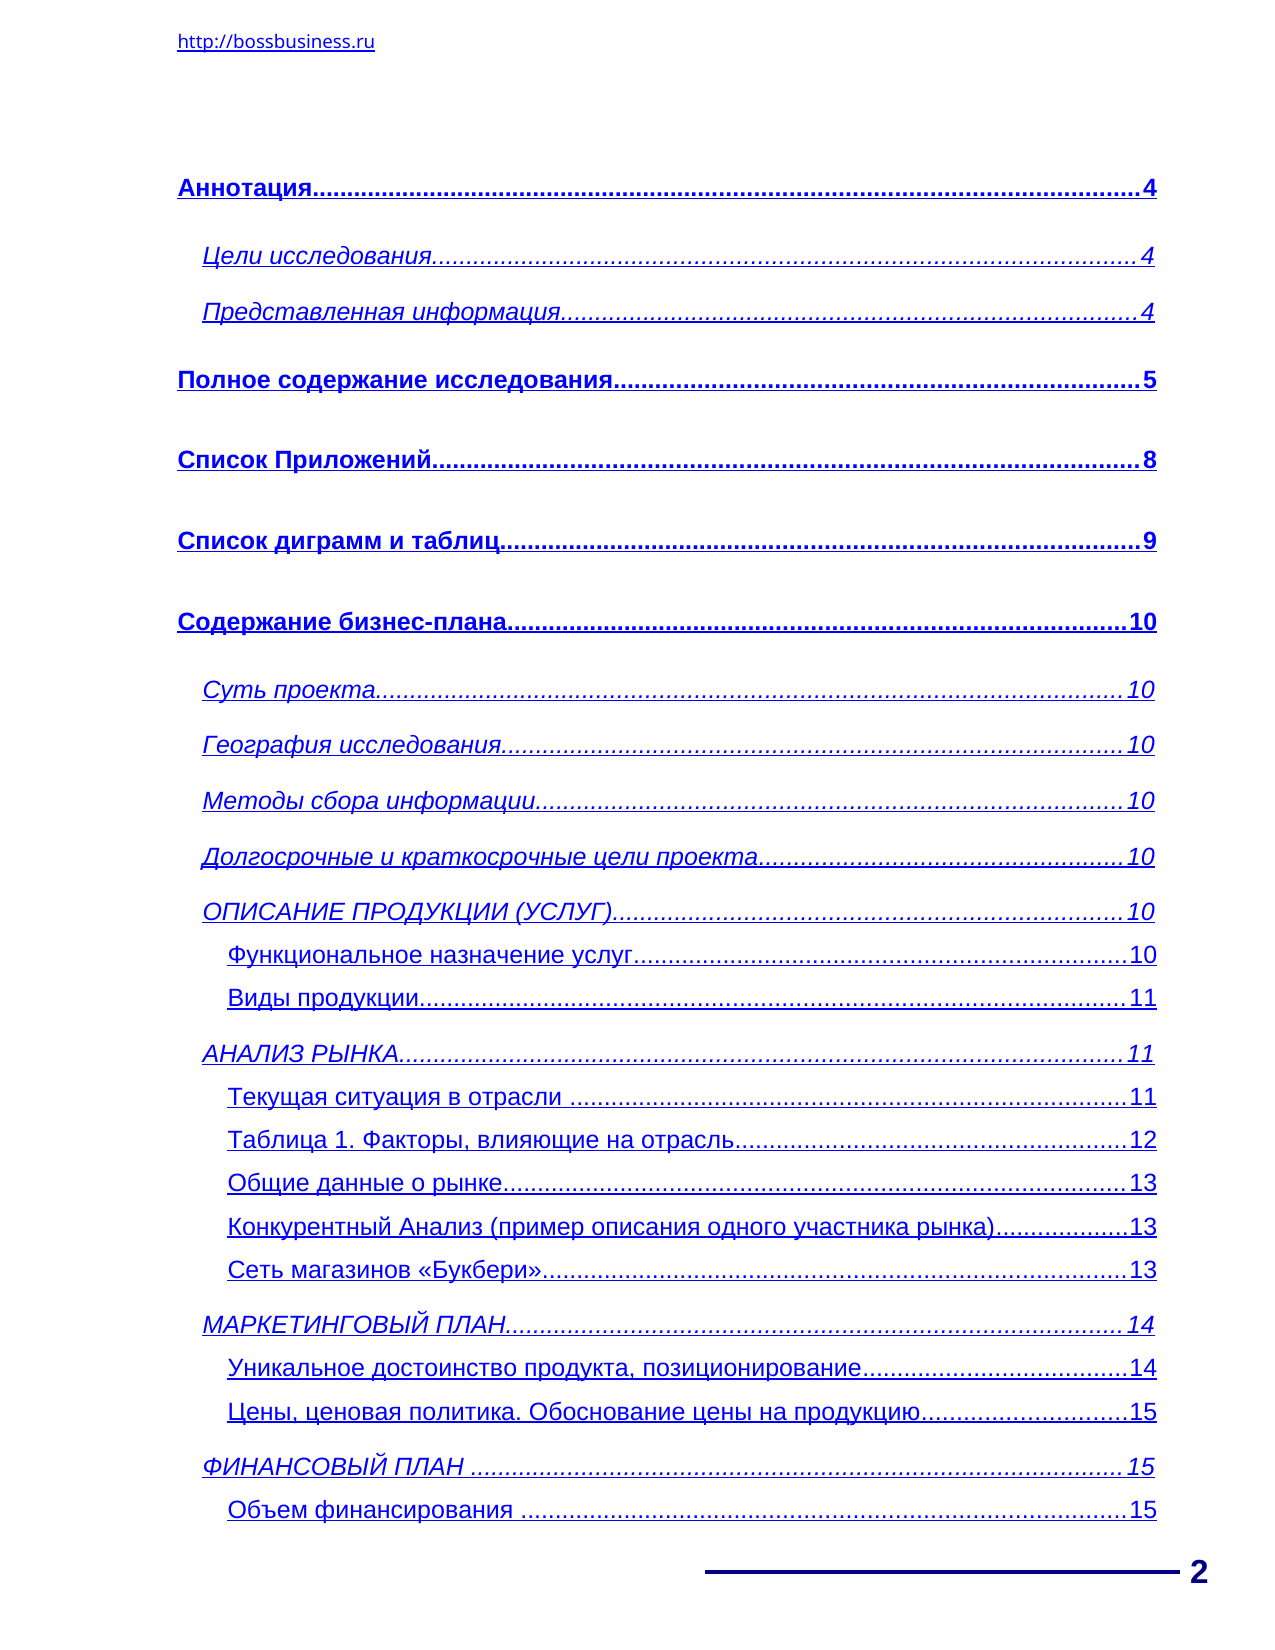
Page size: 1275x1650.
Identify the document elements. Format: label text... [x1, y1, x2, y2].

text Суть проекта 10 [202, 674, 1157, 703]
text Уникальное достоинство продукта, позиционирование 14 [227, 1353, 1157, 1378]
text Объем финансирования 15 [227, 1495, 1157, 1520]
text МАРКЕТИНГОВЫЙ ПЛАН 14 [202, 1310, 1157, 1339]
text Список Приложений 8 [177, 445, 1157, 470]
text Содержание бизнес-плана 10 [177, 606, 1157, 631]
text Таблица 1. Факторы, влияющие на отрасль 12 [227, 1125, 1157, 1150]
text Виды продукции 11 [227, 983, 1157, 1008]
text ОПИСАНИЕ ПРОДУКЦИИ (УСЛУГ) 10 [202, 897, 1157, 926]
text Цели исследования 4 [202, 241, 1157, 269]
text АНАЛИЗ РЫНКА 11 [202, 1039, 1157, 1068]
text Конкурентный Анализ (пример описания одного участника рынка) 13 [227, 1211, 1157, 1236]
text Методы сбора информации 10 [202, 786, 1157, 814]
text Полное содержание исследования 5 [177, 364, 1157, 390]
text Аннотация 4 [177, 173, 1157, 198]
text Представленная информация 4 [202, 296, 1157, 325]
text География исследования 10 [202, 730, 1157, 759]
text Долгосрочные и краткосрочные цели проекта 10 [202, 841, 1157, 870]
text Общие данные о рынке 13 [227, 1168, 1157, 1193]
text Цены, ценовая политика. Обоснование цены на продукцию 15 [227, 1396, 1157, 1421]
text Функциональное назначение услуг 10 [227, 940, 1157, 965]
text Сеть магазинов «Букбери» 13 [227, 1254, 1157, 1280]
text ФИНАНСОВЫЙ ПЛАН 15 [202, 1452, 1157, 1481]
text Текущая ситуация в отрасли 11 [227, 1082, 1157, 1107]
text Список диграмм и таблиц 9 [177, 526, 1157, 551]
